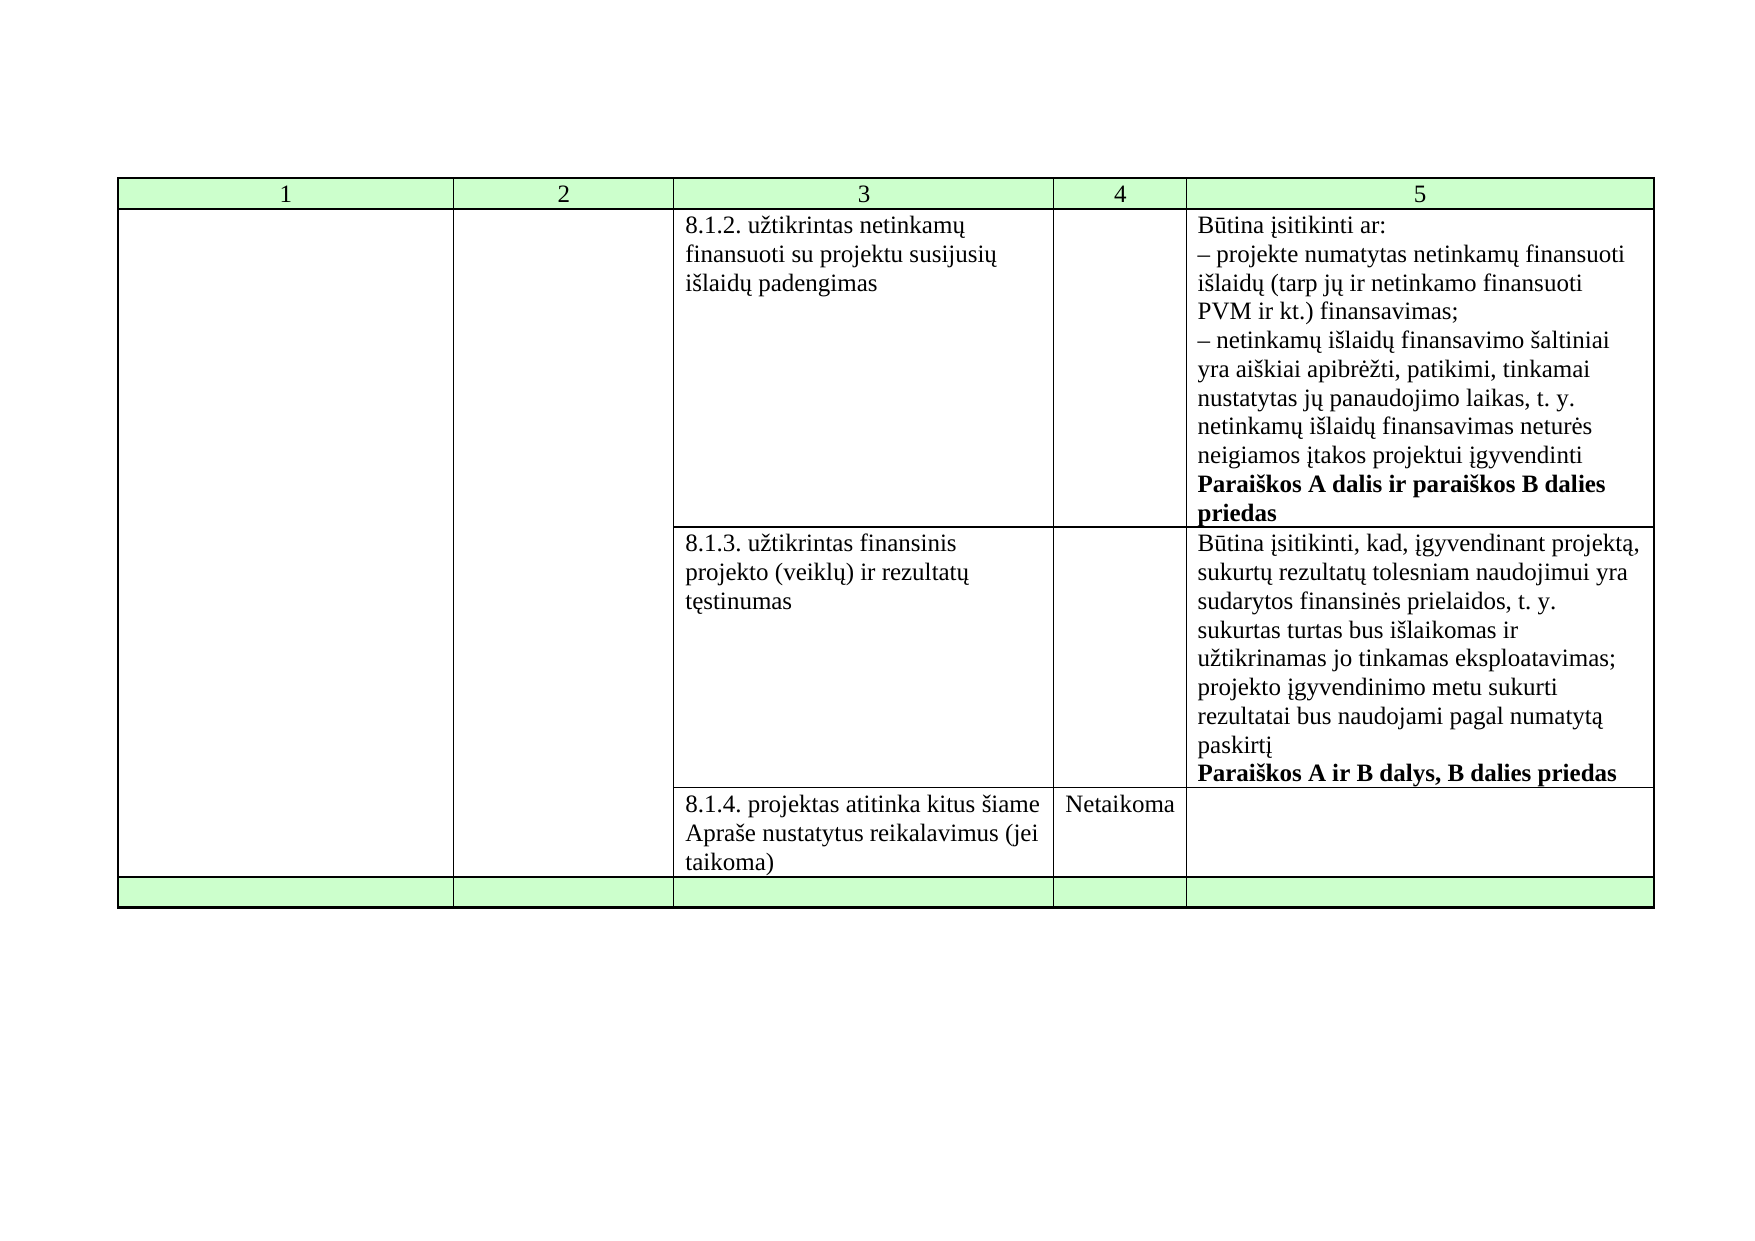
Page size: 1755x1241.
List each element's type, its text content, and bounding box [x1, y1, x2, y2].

table_cell [1054, 210, 1186, 526]
table_cell [1187, 788, 1653, 876]
table_cell 8.1.3. užtikrintas finansinis projekto (veiklų) ir rezultatų tęstinumas [674, 528, 1053, 787]
table_header 4 [1054, 179, 1186, 208]
table_header 1 [119, 179, 453, 208]
table_header 5 [1187, 179, 1653, 208]
table_cell [674, 878, 1053, 906]
table_header 3 [674, 179, 1053, 208]
table_cell [454, 210, 673, 876]
table_cell Būtina įsitikinti, kad, įgyvendinant projektą, sukurtų rezultatų tolesniam naudojimui yra sudarytos finansinės prielaidos, t. y. sukurtas turtas bus išlaikomas ir užtikrinamas jo tinkamas eksploatavimas; projekto įgyvendinimo metu sukurti rezultatai bus naudojami pagal numatytą paskirtį Paraiškos A ir B dalys, B dalies priedas [1187, 528, 1653, 787]
table_cell [119, 878, 453, 906]
table_cell [1054, 528, 1186, 787]
table_cell [1054, 878, 1186, 906]
table_cell Būtina įsitikinti ar: – projekte numatytas netinkamų finansuoti išlaidų (tarp jų ir netinkamo finansuoti PVM ir kt.) finansavimas; – netinkamų išlaidų finansavimo šaltiniai yra aiškiai apibrėžti, patikimi, tinkamai nustatytas jų panaudojimo laikas, t. y. netinkamų išlaidų finansavimas neturės neigiamos įtakos projektui įgyvendinti Paraiškos A dalis ir paraiškos B dalies priedas [1187, 210, 1653, 526]
table_cell [454, 878, 673, 906]
table_cell 8.1.2. užtikrintas netinkamų finansuoti su projektu susijusių išlaidų padengimas [674, 210, 1053, 526]
table_cell [119, 210, 453, 876]
table_cell [1187, 878, 1653, 906]
table_cell Netaikoma [1054, 788, 1186, 876]
table_cell 8.1.4. projektas atitinka kitus šiame Apraše nustatytus reikalavimus (jei taikoma) [674, 788, 1053, 876]
table_header 2 [454, 179, 673, 208]
